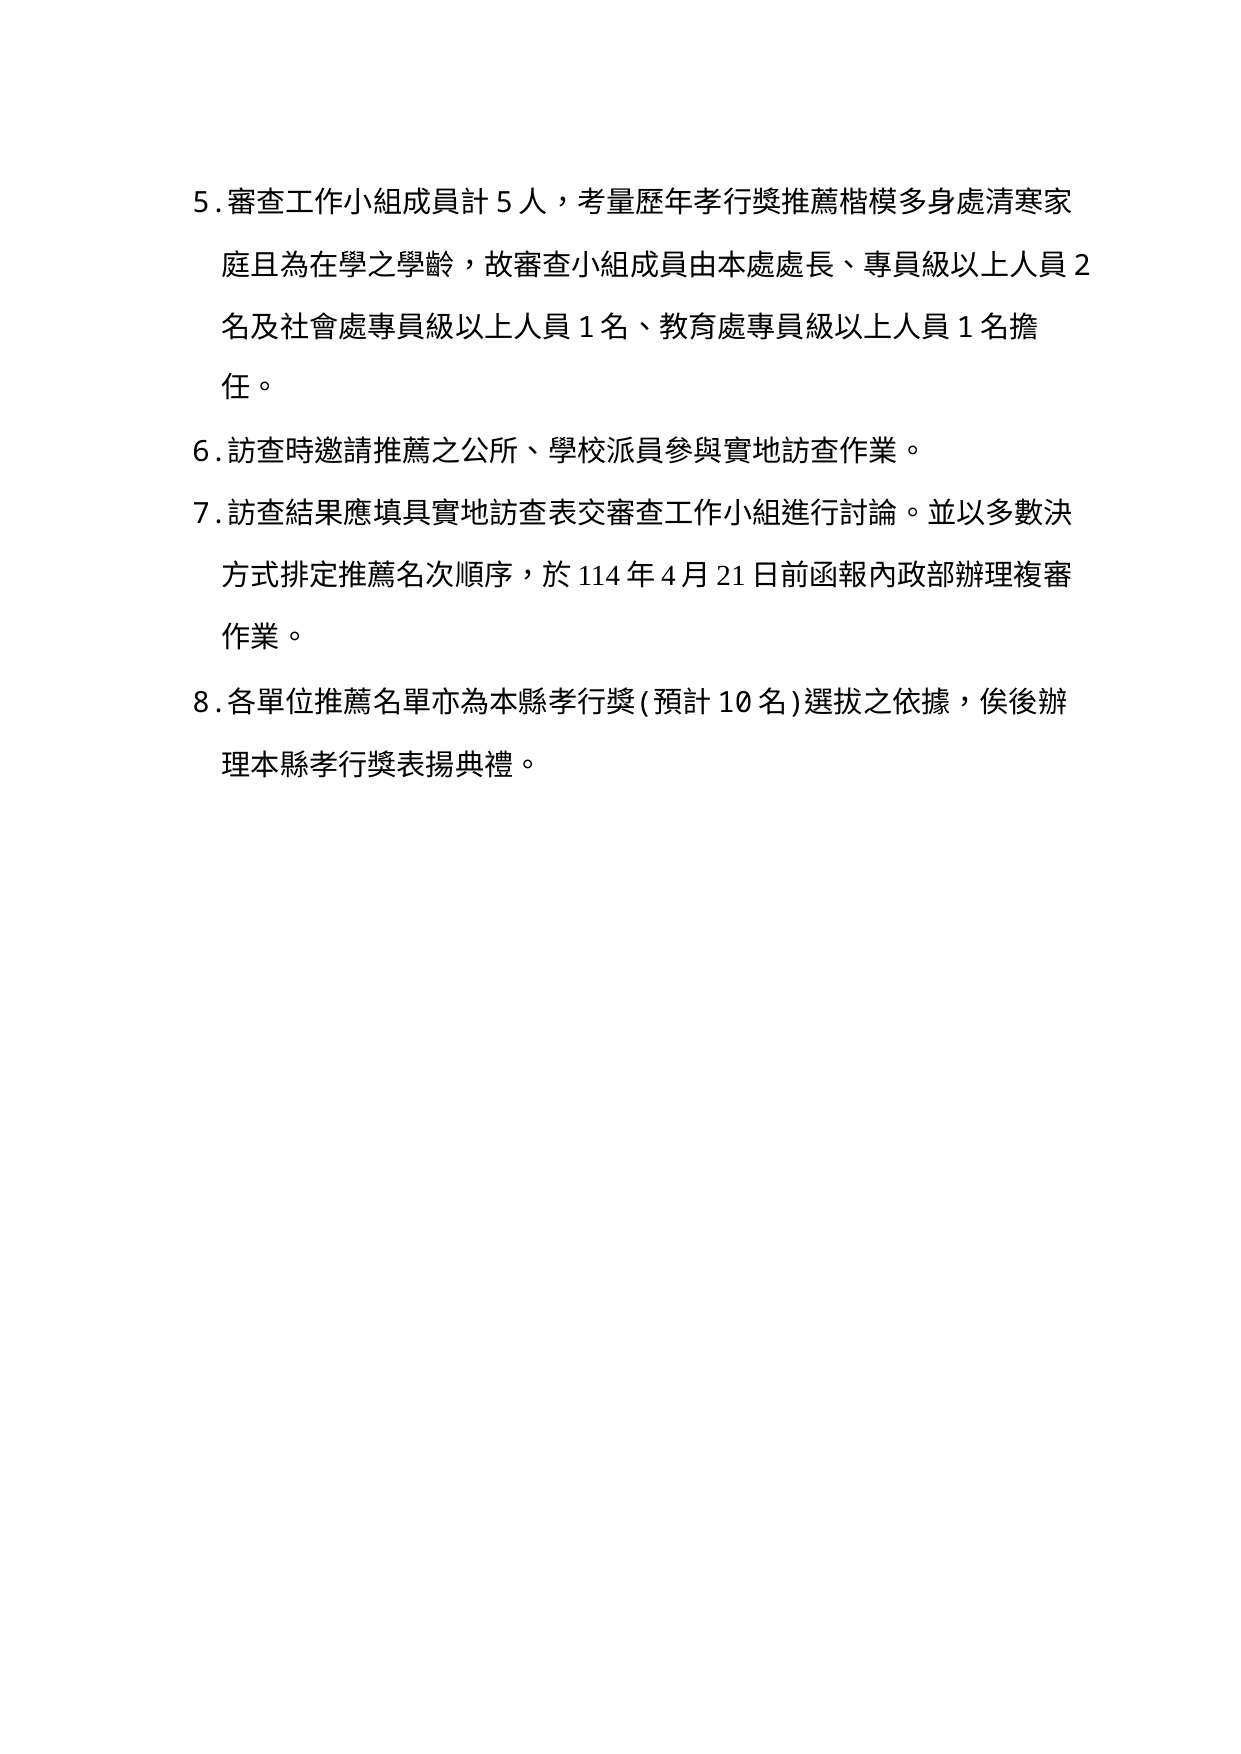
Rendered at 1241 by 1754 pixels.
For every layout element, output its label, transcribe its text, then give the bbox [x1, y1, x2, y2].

text 7.訪查結果應填具實地訪查表交審查工作小組進行討論。並以多數決方式排定推薦名次順序，於114年4月21日前函報內政部辦理複審作業。 [192, 471, 1092, 658]
text 5.審查工作小組成員計5人，考量歷年孝行獎推薦楷模多身處清寒家庭且為在學之學齡，故審查小組成員由本處處長、專員級以上人員2名及社會處專員級以上人員1名、教育處專員級以上人員1名擔任。 [192, 158, 1092, 408]
text 8.各單位推薦名單亦為本縣孝行獎(預計10名)選拔之依據，俟後辦理本縣孝行獎表揚典禮。 [192, 658, 1092, 783]
text 6.訪查時邀請推薦之公所、學校派員參與實地訪查作業。 [192, 408, 1092, 471]
